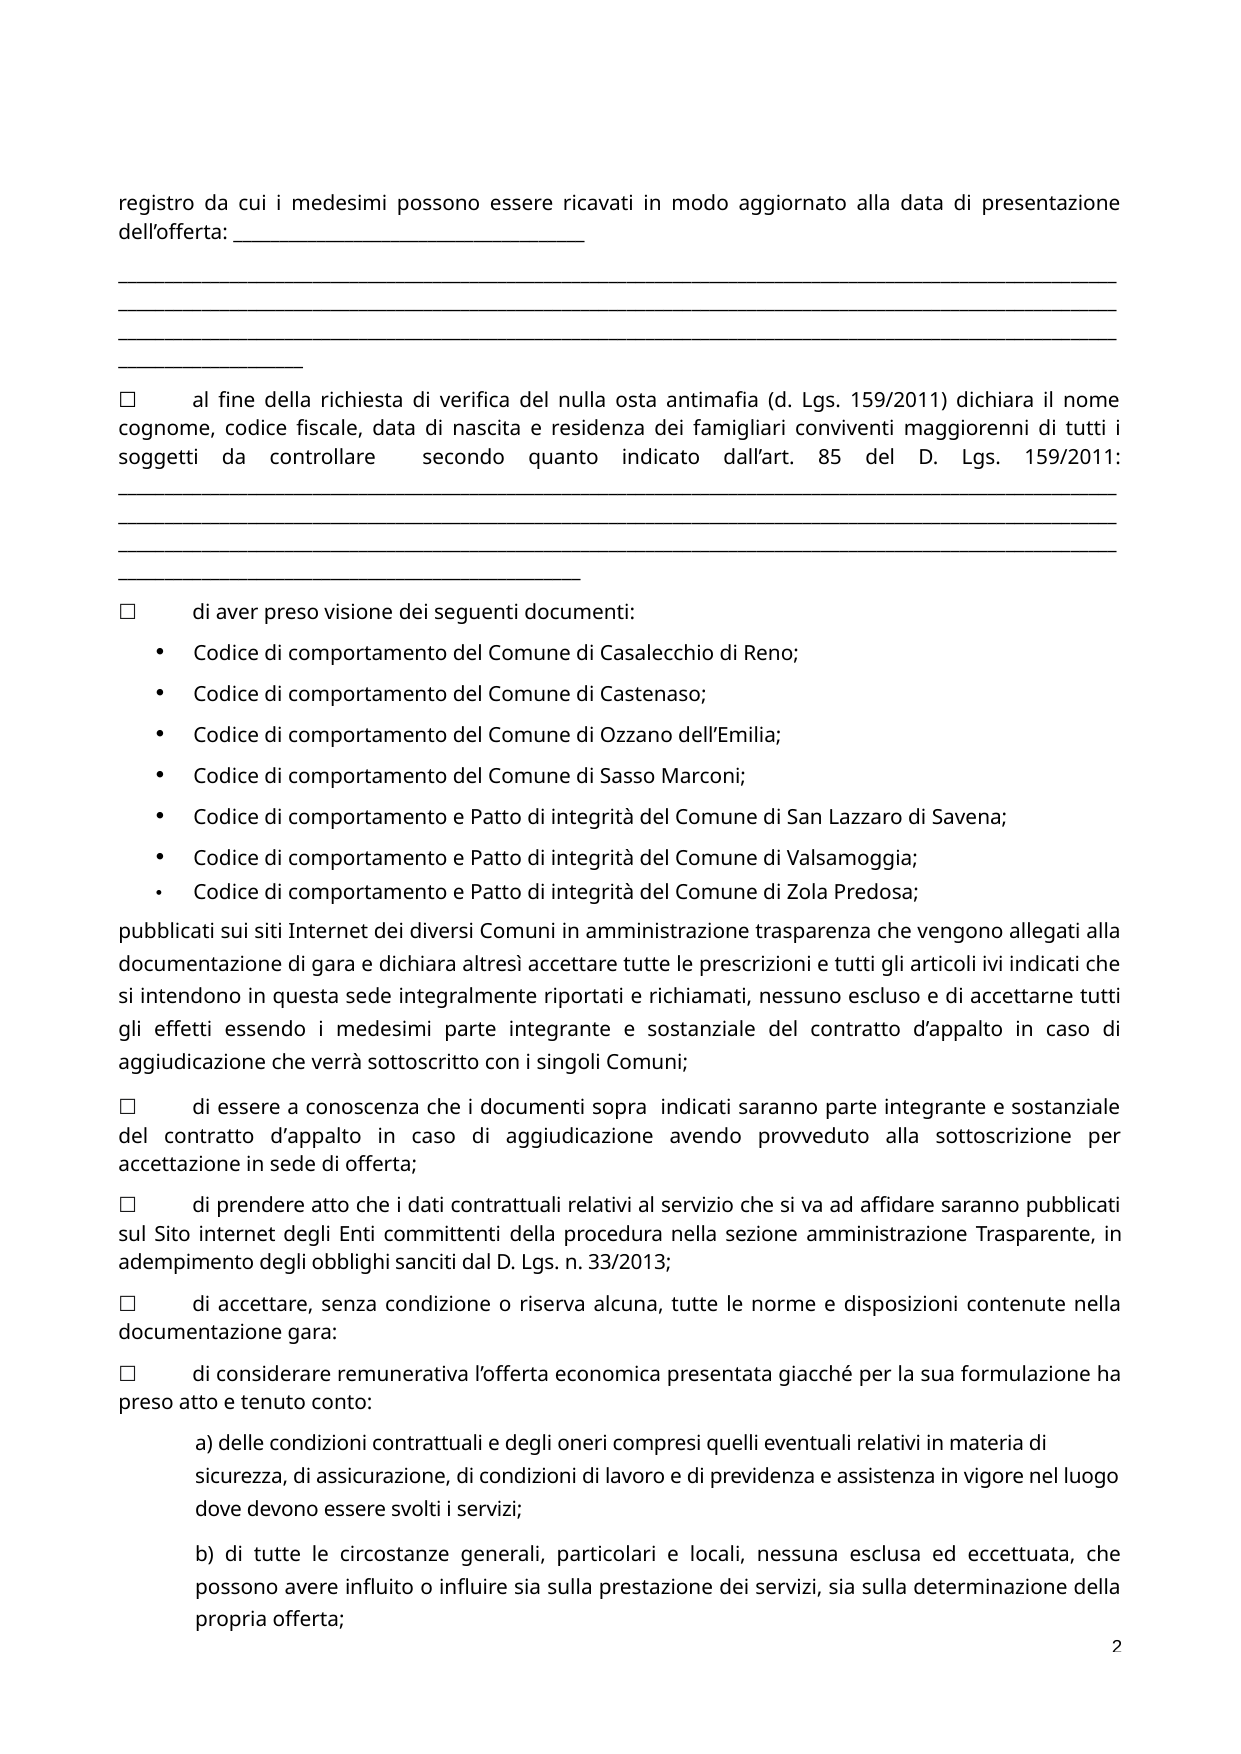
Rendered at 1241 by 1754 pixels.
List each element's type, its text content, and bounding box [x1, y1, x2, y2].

list Codice di comportamento del Comune di Sasso Marconi; [156, 761, 1122, 789]
text a) delle condizioni contrattuali e degli oneri compresi quelli eventuali relativi in materia di sicurezza, di assicurazione, di condizioni di lavoro e di previdenza e assistenza in vigore nel luogo dove devono essere svolti i servizi; [195, 1428, 1122, 1522]
list Codice di comportamento del Comune di Castenaso; [156, 679, 1122, 707]
list Codice di comportamento del Comune di Ozzano dell’Emilia; [156, 720, 1122, 748]
list Codice di comportamento del Comune di Casalecchio di Reno; [156, 638, 1122, 666]
text ________________________________________________________________________________________________________________________________________________________________________________________________________________________________________________________________________________________________________________________________________________________ [118, 258, 1122, 372]
text ☐ di prendere atto che i dati contrattuali relativi al servizio che si va ad affidare saranno pubblicati sul Sito internet degli Enti committenti della procedura nella sezione amministrazione Trasparente, in adempimento degli obblighi sanciti dal D. Lgs. n. 33/2013; [118, 1191, 1122, 1276]
text ☐ di aver preso visione dei seguenti documenti: [118, 597, 1122, 625]
text ☐ al fine della richiesta di verifica del nulla osta antimafia (d. Lgs. 159/2011) dichiara il nome cognome, codice fiscale, data di nascita e residenza dei famigliari conviventi maggiorenni di tutti i soggetti da controllare secondo quanto indicato dall’art. 85 del D. Lgs. 159/2011: ______________________________________________________________________________________________________________________________________________________________________________________________________________________________________________________________________________________________________________________________________________________________________________________ [118, 385, 1122, 584]
text registro da cui i medesimi possono essere ricavati in modo aggiornato alla data di presentazione dell’offerta: ______________________________________ [118, 188, 1122, 245]
text b) di tutte le circostanze generali, particolari e locali, nessuna esclusa ed eccettuata, che possono avere influito o influire sia sulla prestazione dei servizi, sia sulla determinazione della propria offerta; [195, 1539, 1122, 1633]
text pubblicati sui siti Internet dei diversi Comuni in amministrazione trasparenza che vengono allegati alla documentazione di gara e dichiara altresì accettare tutte le prescrizioni e tutti gli articoli ivi indicati che si intendono in questa sede integralmente riportati e richiamati, nessuno escluso e di accettarne tutti gli effetti essendo i medesimi parte integrante e sostanziale del contratto d’appalto in caso di aggiudicazione che verrà sottoscritto con i singoli Comuni; [118, 916, 1122, 1075]
text ☐ di accettare, senza condizione o riserva alcuna, tutte le norme e disposizioni contenute nella documentazione gara: [118, 1289, 1122, 1346]
text ☐ di considerare remunerativa l’offerta economica presentata giacché per la sua formulazione ha preso atto e tenuto conto: [118, 1359, 1122, 1416]
list Codice di comportamento e Patto di integrità del Comune di San Lazzaro di Savena; [156, 802, 1122, 830]
text ☐ di essere a conoscenza che i documenti sopra indicati saranno parte integrante e sostanziale del contratto d’appalto in caso di aggiudicazione avendo provveduto alla sottoscrizione per accettazione in sede di offerta; [118, 1092, 1122, 1178]
list Codice di comportamento e Patto di integrità del Comune di Zola Predosa; [156, 877, 1122, 906]
list Codice di comportamento e Patto di integrità del Comune di Valsamoggia; [156, 843, 1122, 871]
